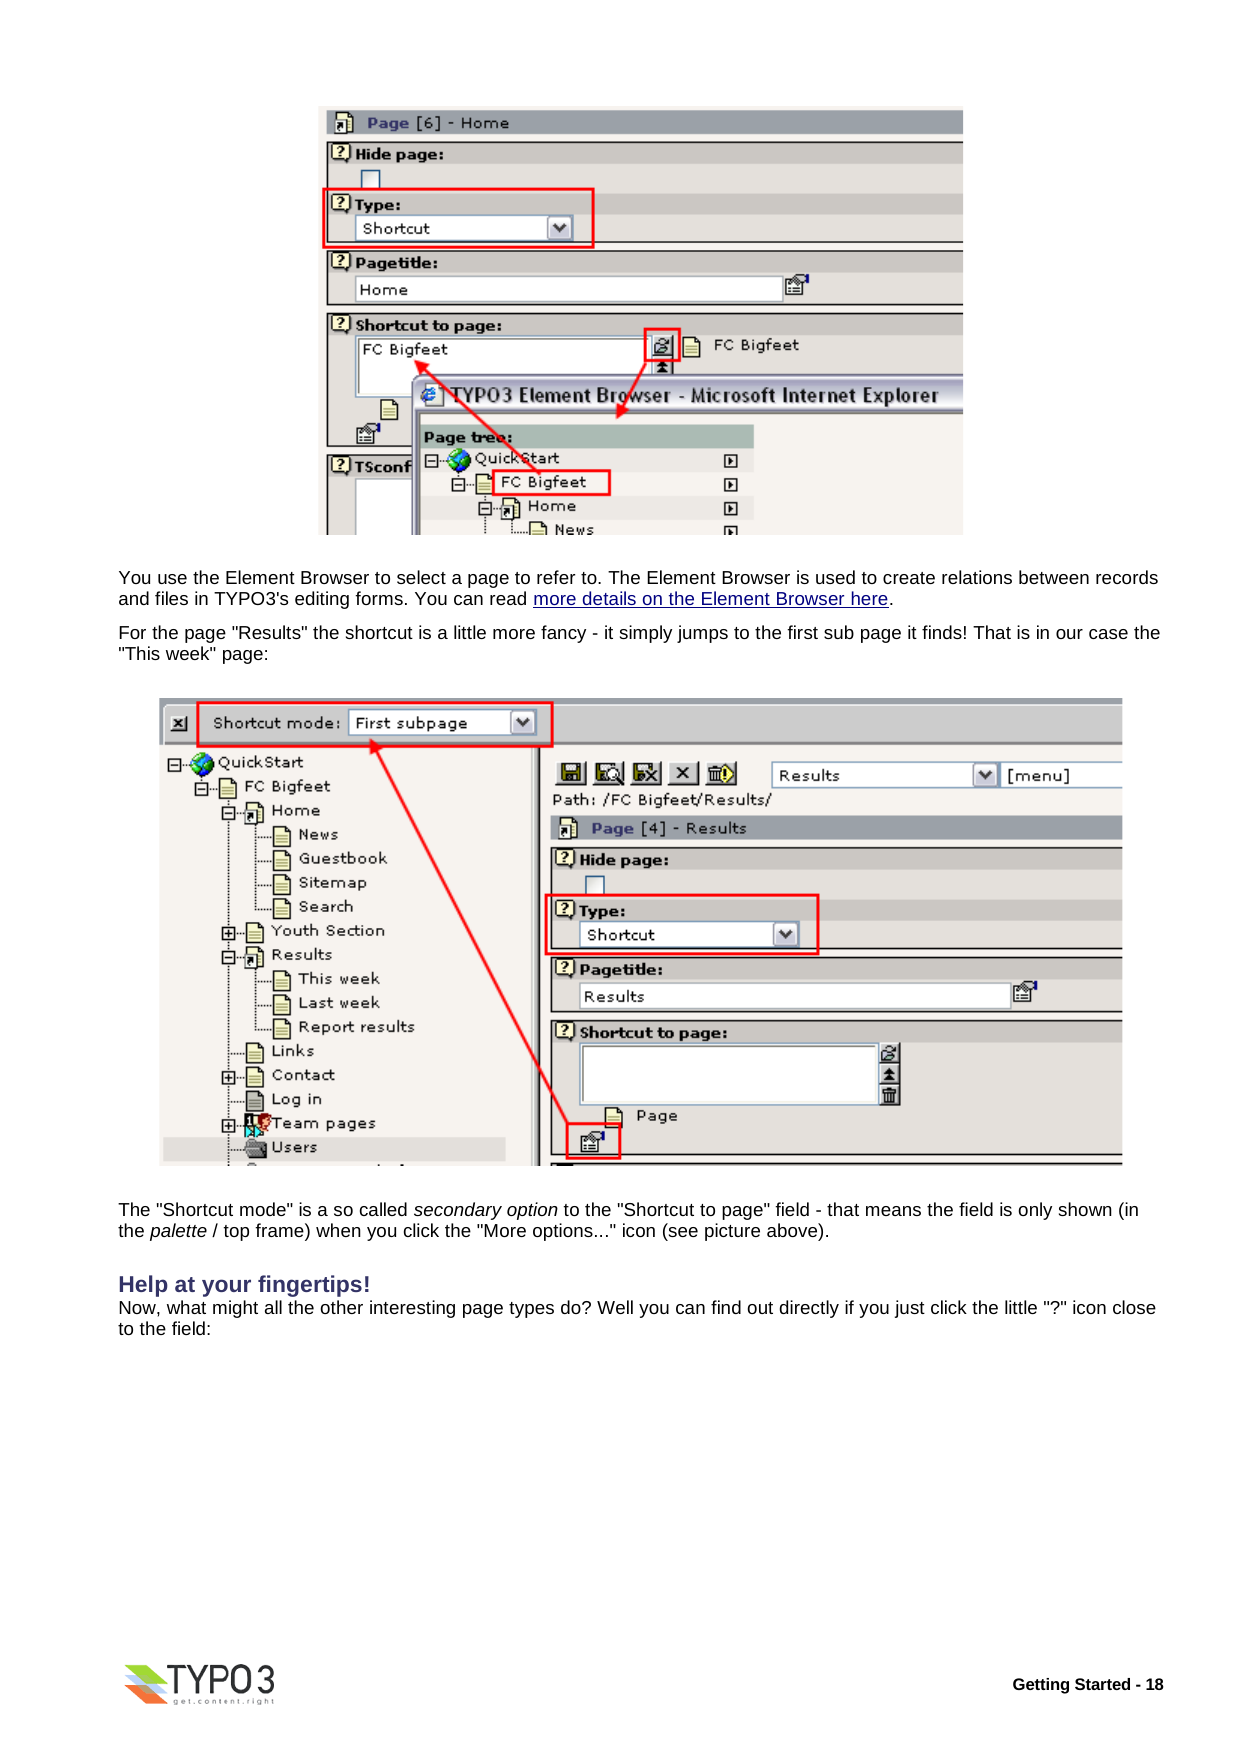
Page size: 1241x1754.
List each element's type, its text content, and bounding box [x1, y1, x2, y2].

text The "Shortcut mode" is a so called secondary option to the "Shortcut to page" field - that means the field is only shown (in the palette / top frame) when you click the "More options..." icon (see picture above). [118, 1199, 1163, 1242]
picture [159, 698, 1123, 1166]
picture [318, 106, 964, 535]
text You use the Element Browser to select a page to refer to. The Element Browser is used to create relations between records and files in TYPO3's editing forms. You can read more details on the Element Browser here. [118, 568, 1163, 610]
subtitle Help at your fingertips! [118, 1271, 1163, 1297]
text For the page "Results" the shortcut is a little more fancy - it simply jumps to the first sub page it finds! That is in our case the "This week" page: [118, 622, 1163, 664]
text Now, what might all the other interesting page types do? Well you can find out directly if you just click the little "?" icon close to the field: [118, 1297, 1163, 1339]
picture [119, 1659, 280, 1710]
